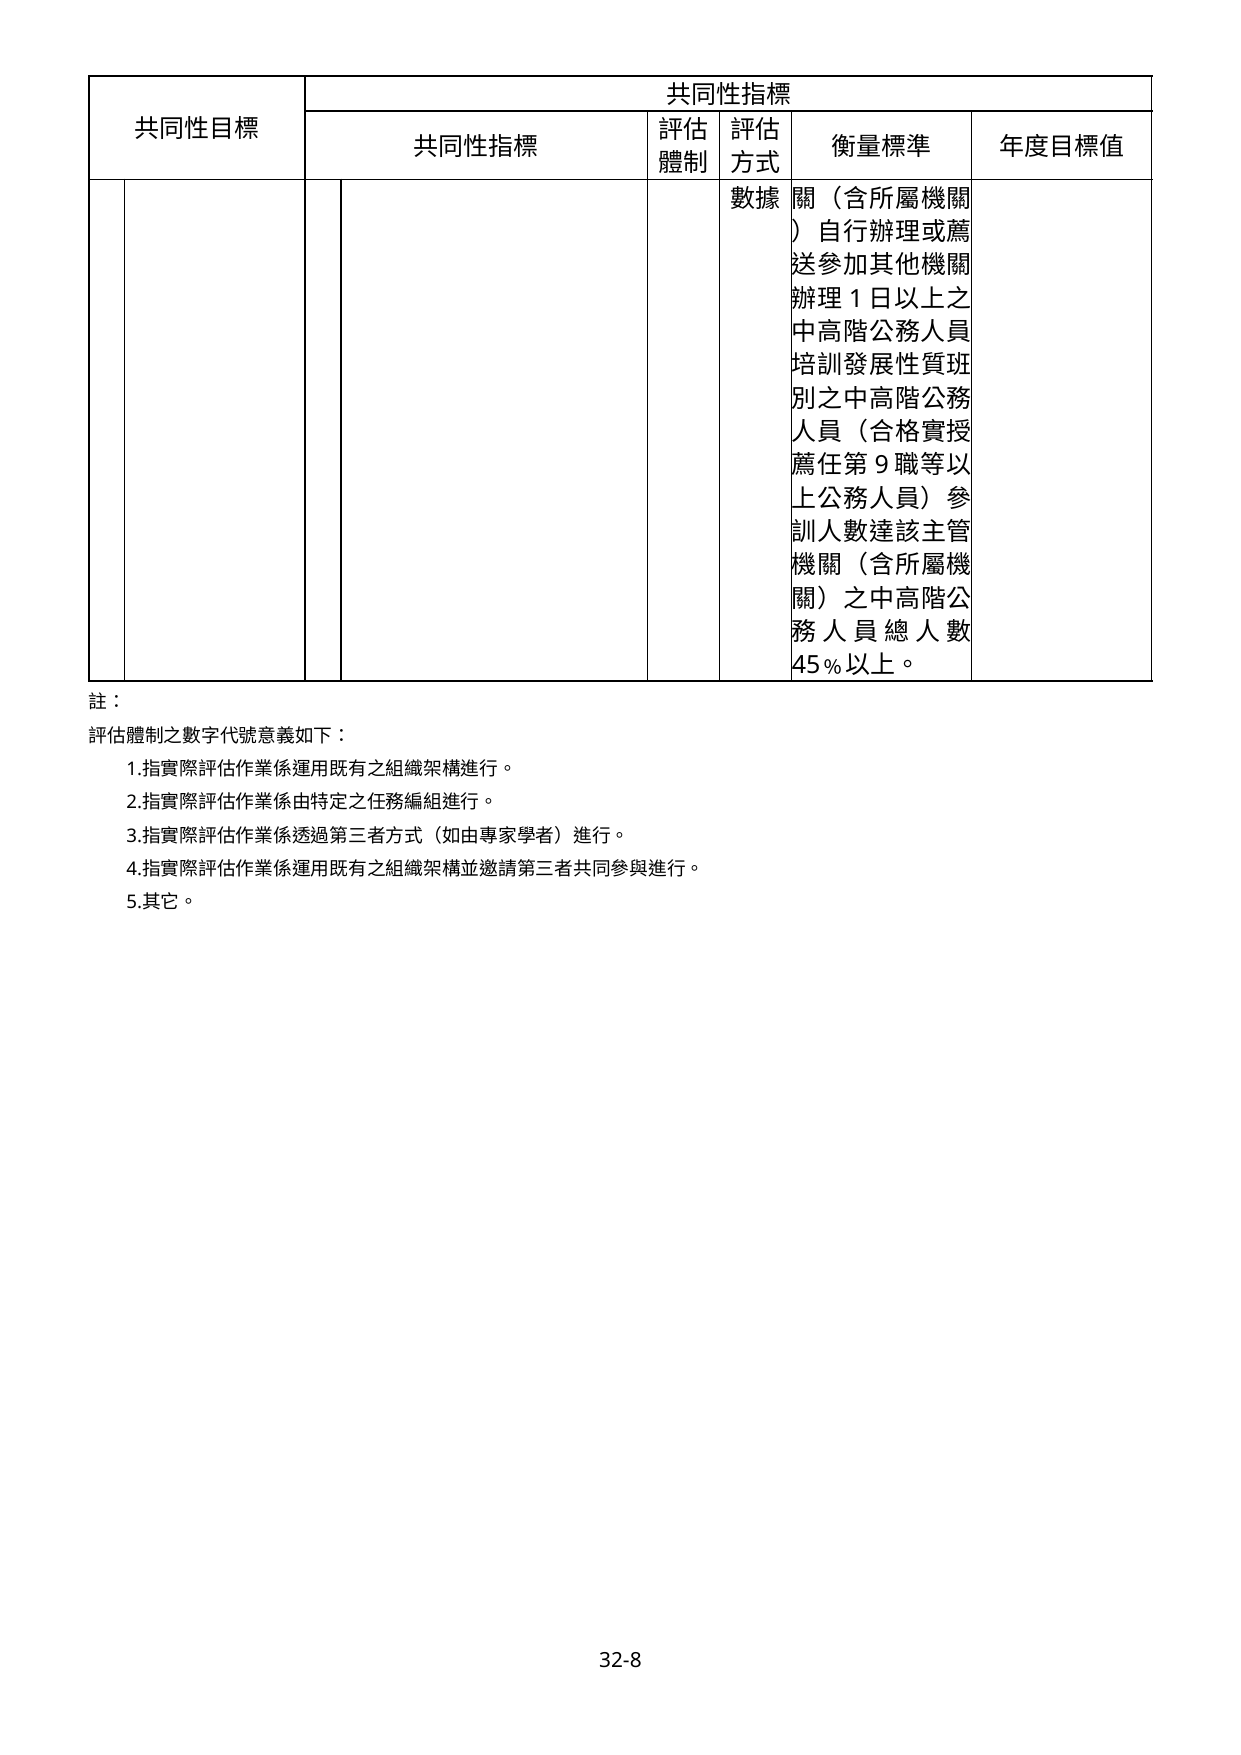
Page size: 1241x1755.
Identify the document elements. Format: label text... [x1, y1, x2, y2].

table_cell 衡量標準 [792, 112, 971, 178]
table_cell [90, 180, 124, 680]
table_cell [125, 180, 304, 680]
table_cell 數據 [720, 180, 791, 680]
table_header 共同性目標 [90, 77, 304, 178]
table_cell [342, 180, 647, 680]
table_cell 共同性指標 [306, 112, 647, 178]
table_cell 關（含所屬機關）自行辦理或薦送參加其他機關辦理1日以上之中高階公務人員培訓發展性質班別之中高階公務人員（合格實授薦任第9職等以上公務人員）參訓人數達該主管機關（含所屬機關）之中高階公務人員總人數45﹪以上。 [792, 180, 971, 680]
text 註： [89, 682, 1152, 715]
text 4.指實際評估作業係運用既有之組織架構並邀請第三者共同參與進行。 [89, 849, 1152, 882]
table_cell [306, 180, 340, 680]
table_cell [648, 180, 719, 680]
text 2.指實際評估作業係由特定之任務編組進行。 [89, 782, 1152, 815]
table_cell [972, 180, 1151, 680]
text 5.其它。 [89, 882, 1152, 915]
text 3.指實際評估作業係透過第三者方式（如由專家學者）進行。 [89, 815, 1152, 849]
table_cell 年度目標值 [972, 112, 1151, 178]
table_cell 評估 體制 [648, 112, 719, 178]
text 1.指實際評估作業係運用既有之組織架構進行。 [89, 749, 1152, 782]
table_cell 評估 方式 [720, 112, 791, 178]
table_header 共同性指標 [306, 77, 1151, 110]
text 評估體制之數字代號意義如下： [89, 715, 1152, 749]
